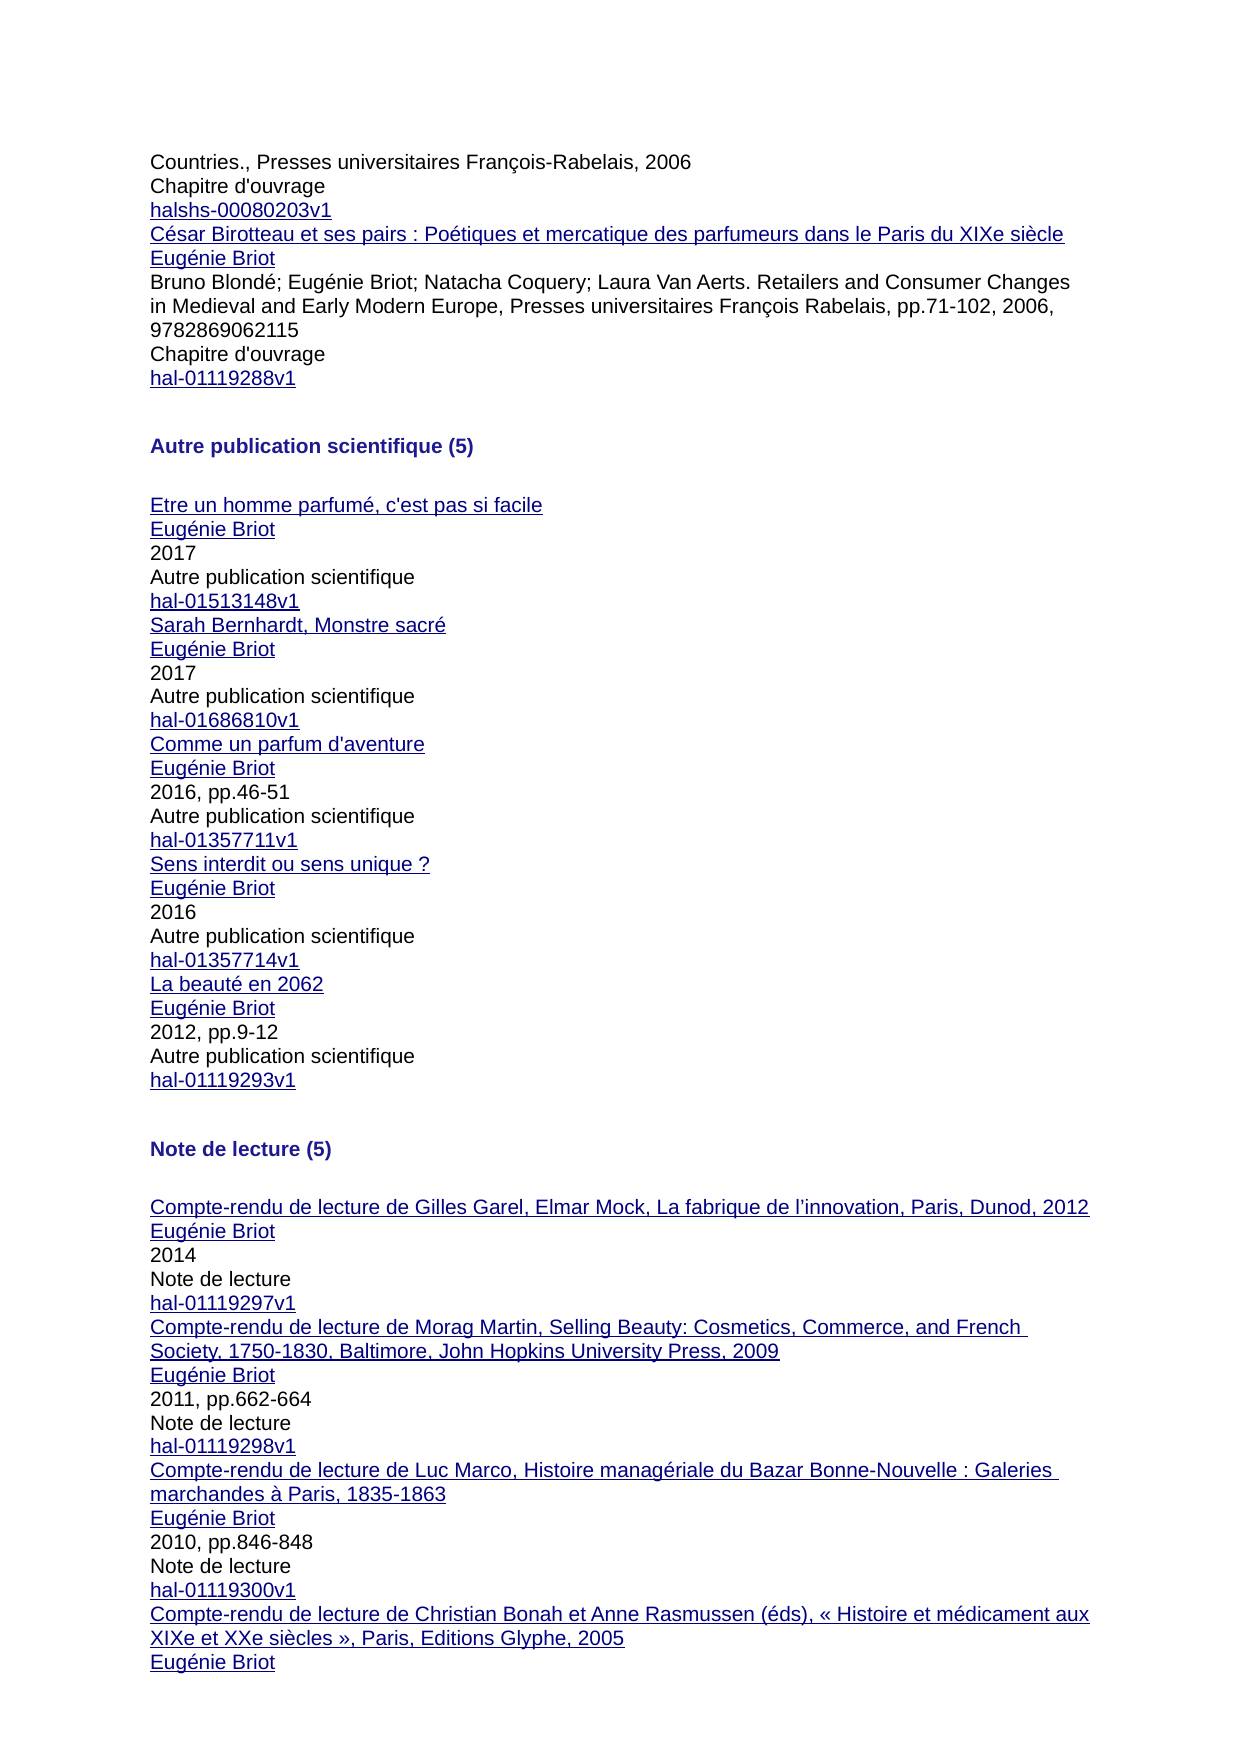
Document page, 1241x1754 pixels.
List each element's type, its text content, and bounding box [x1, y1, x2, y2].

table_header Eugénie Briot 2014 Note de lecture hal-01119297v1 [150, 1217, 1090, 1314]
table_cell Sarah Bernhardt, Monstre sacré Eugénie Briot 2017 Autre publication scientifique hal-01686810v1 [150, 613, 1090, 732]
subtitle Note de lecture (5) [150, 1136, 1090, 1160]
table_header Compte-rendu de lecture de Gilles Garel, Elmar Mock, La fabrique de l’innovation, Paris, Dunod, 2012 [150, 1195, 1090, 1216]
table_cell Compte-rendu de lecture de Morag Martin, Selling Beauty: Cosmetics, Commerce, and French Society, 1750-1830, Baltimore, John Hopkins University Press, 2009 Eugénie Briot 2011, pp.662-664 Note de lecture hal-01119298v1 [150, 1315, 1090, 1458]
table_cell Sens interdit ou sens unique ? Eugénie Briot 2016 Autre publication scientifique hal-01357714v1 [150, 852, 1090, 972]
table_cell Countries., Presses universitaires François-Rabelais, 2006 Chapitre d'ouvrage halshs-00080203v1 [150, 150, 1090, 222]
table_cell Compte-rendu de lecture de Christian Bonah et Anne Rasmussen (éds), « Histoire et médicament aux [150, 1602, 1090, 1623]
table_cell La beauté en 2062 Eugénie Briot 2012, pp.9-12 Autre publication scientifique hal-01119293v1 [150, 972, 1090, 1092]
table_cell Comme un parfum d'aventure Eugénie Briot 2016, pp.46-51 Autre publication scientifique hal-01357711v1 [150, 732, 1090, 852]
table_cell Compte-rendu de lecture de Luc Marco, Histoire managériale du Bazar Bonne-Nouvelle : Galeries marchandes à Paris, 1835-1863 Eugénie Briot 2010, pp.846-848 Note de lecture hal-01119300v1 [150, 1458, 1090, 1602]
table_cell XIXe et XXe siècles », Paris, Editions Glyphe, 2005 Eugénie Briot [150, 1624, 1090, 1674]
table_header Etre un homme parfumé, c'est pas si facile Eugénie Briot 2017 Autre publication scientifique hal-01513148v1 [150, 493, 1090, 612]
subtitle Autre publication scientifique (5) [150, 434, 1090, 458]
table_cell César Birotteau et ses pairs : Poétiques et mercatique des parfumeurs dans le Paris du XIXe siècle Eugénie Briot Bruno Blondé; Eugénie Briot; Natacha Coquery; Laura Van Aerts. Retailers and Consumer Changes in Medieval and Early Modern Europe, Presses universitaires François Rabelais, pp.71-102, 2006, 9782869062115 Chapitre d'ouvrage hal-01119288v1 [150, 222, 1090, 389]
